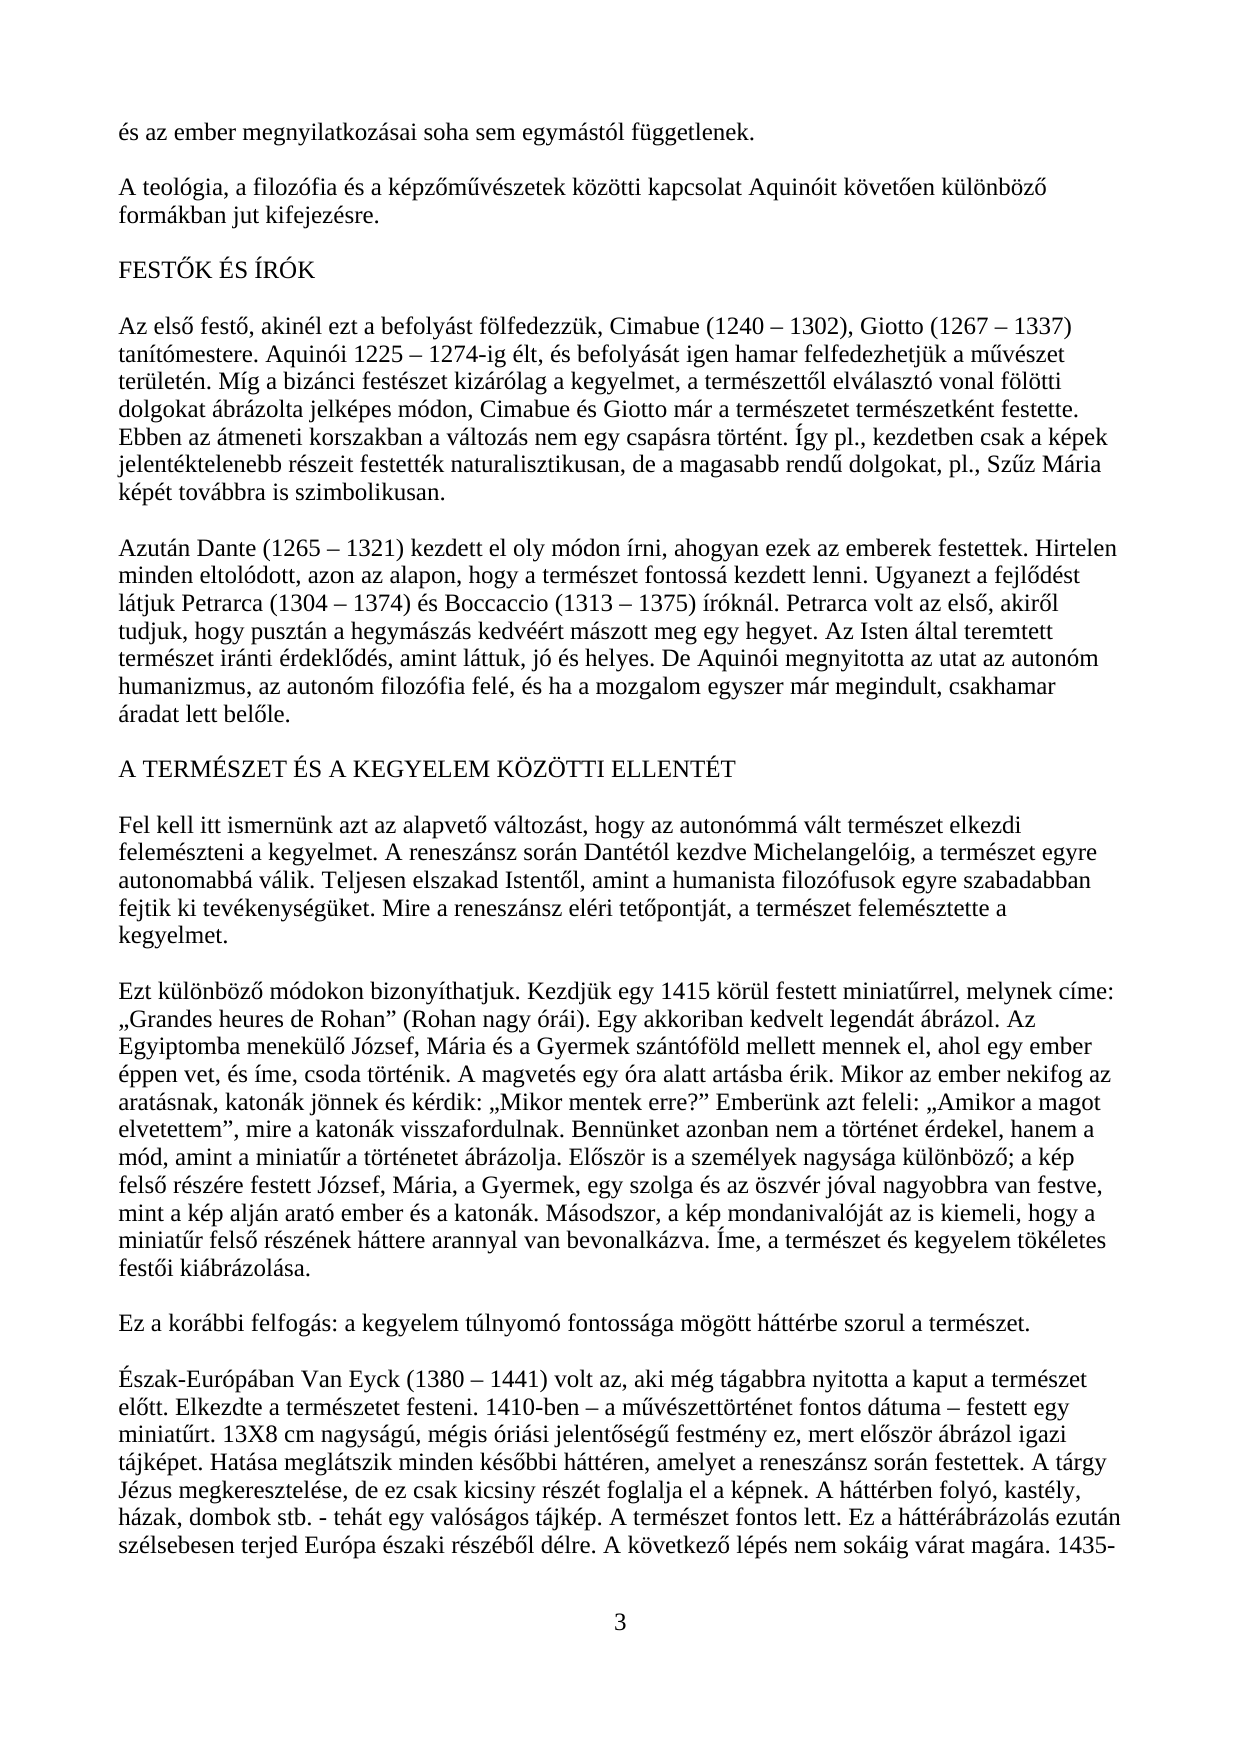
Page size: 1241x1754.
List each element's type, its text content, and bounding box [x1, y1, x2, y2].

text Fel kell itt ismernünk azt az alapvető változást, hogy az autonómmá vált természet elkezdi felemészteni a kegyelmet. A reneszánsz során Dantétól kezdve Michelangelóig, a természet egyre autonomabbá válik. Teljesen elszakad Istentől, amint a humanista filozófusok egyre szabadabban fejtik ki tevékenységüket. Mire a reneszánsz eléri tetőpontját, a természet felemésztette a kegyelmet. [118, 811, 1122, 949]
text A teológia, a filozófia és a képzőművészetek közötti kapcsolat Aquinóit követően különböző formákban jut kifejezésre. [118, 173, 1122, 229]
text Észak-Európában Van Eyck (1380 – 1441) volt az, aki még tágabbra nyitotta a kaput a természet előtt. Elkezdte a természetet festeni. 1410-ben – a művészettörténet fontos dátuma – festett egy miniatűrt. 13X8 cm nagyságú, mégis óriási jelentőségű festmény ez, mert először ábrázol igazi tájképet. Hatása meglátszik minden későbbi háttéren, amelyet a reneszánsz során festettek. A tárgy Jézus megkeresztelése, de ez csak kicsiny részét foglalja el a képnek. A háttérben folyó, kastély, házak, dombok stb. - tehát egy valóságos tájkép. A természet fontos lett. Ez a háttérábrázolás ezután szélsebesen terjed Európa északi részéből délre. A következő lépés nem sokáig várat magára. 1435- [118, 1365, 1122, 1559]
text Az első festő, akinél ezt a befolyást fölfedezzük, Cimabue (1240 – 1302), Giotto (1267 – 1337) tanítómestere. Aquinói 1225 – 1274-ig élt, és befolyását igen hamar felfedezhetjük a művészet területén. Míg a bizánci festészet kizárólag a kegyelmet, a természettől elválasztó vonal fölötti dolgokat ábrázolta jelképes módon, Cimabue és Giotto már a természetet természetként festette. Ebben az átmeneti korszakban a változás nem egy csapásra történt. Így pl., kezdetben csak a képek jelentéktelenebb részeit festették naturalisztikusan, de a magasabb rendű dolgokat, pl., Szűz Mária képét továbbra is szimbolikusan. [118, 312, 1122, 506]
text és az ember megnyilatkozásai soha sem egymástól függetlenek. [118, 118, 1122, 146]
text FESTŐK ÉS ÍRÓK [118, 257, 1122, 284]
text A TERMÉSZET ÉS A KEGYELEM KÖZÖTTI ELLENTÉT [118, 755, 1122, 783]
text Ezt különböző módokon bizonyíthatjuk. Kezdjük egy 1415 körül festett miniatűrrel, melynek címe: „Grandes heures de Rohan” (Rohan nagy órái). Egy akkoriban kedvelt legendát ábrázol. Az Egyiptomba menekülő József, Mária és a Gyermek szántóföld mellett mennek el, ahol egy ember éppen vet, és íme, csoda történik. A magvetés egy óra alatt artásba érik. Mikor az ember nekifog az aratásnak, katonák jönnek és kérdik: „Mikor mentek erre?” Emberünk azt feleli: „Amikor a magot elvetettem”, mire a katonák visszafordulnak. Bennünket azonban nem a történet érdekel, hanem a mód, amint a miniatűr a történetet ábrázolja. Először is a személyek nagysága különböző; a kép felső részére festett József, Mária, a Gyermek, egy szolga és az öszvér jóval nagyobbra van festve, mint a kép alján arató ember és a katonák. Másodszor, a kép mondanivalóját az is kiemeli, hogy a miniatűr felső részének háttere arannyal van bevonalkázva. Íme, a természet és kegyelem tökéletes festői kiábrázolása. [118, 977, 1122, 1282]
text Azután Dante (1265 – 1321) kezdett el oly módon írni, ahogyan ezek az emberek festettek. Hirtelen minden eltolódott, azon az alapon, hogy a természet fontossá kezdett lenni. Ugyanezt a fejlődést látjuk Petrarca (1304 – 1374) és Boccaccio (1313 – 1375) íróknál. Petrarca volt az első, akiről tudjuk, hogy pusztán a hegymászás kedvéért mászott meg egy hegyet. Az Isten által teremtett természet iránti érdeklődés, amint láttuk, jó és helyes. De Aquinói megnyitotta az utat az autonóm humanizmus, az autonóm filozófia felé, és ha a mozgalom egyszer már megindult, csakhamar áradat lett belőle. [118, 534, 1122, 728]
text Ez a korábbi felfogás: a kegyelem túlnyomó fontossága mögött háttérbe szorul a természet. [118, 1309, 1122, 1337]
